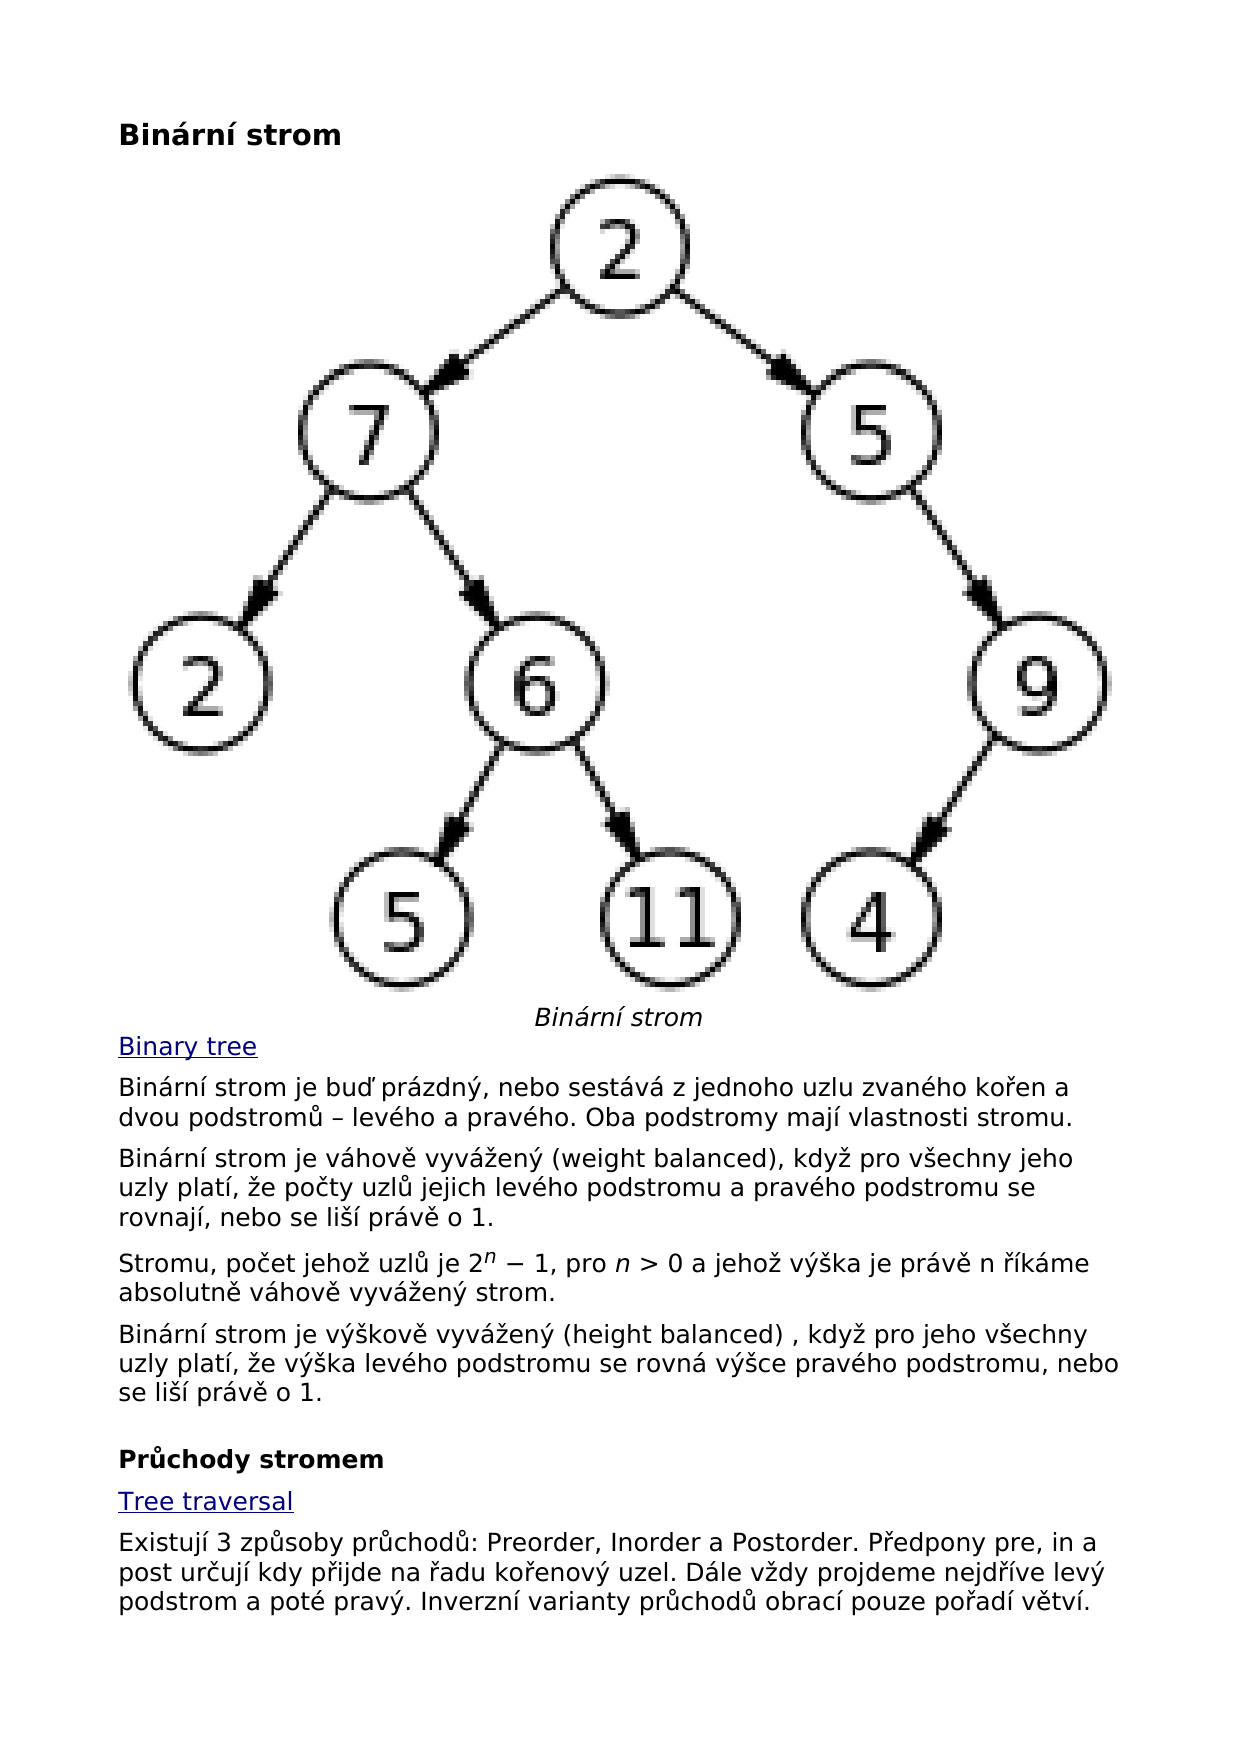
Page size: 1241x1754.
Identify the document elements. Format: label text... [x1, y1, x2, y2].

subtitle Binární strom [118, 118, 1122, 152]
text Binary tree [118, 1032, 1122, 1061]
text Stromu, počet jehož uzlů je 2n − 1, pro n > 0 a jehož výška je právě n říkáme absolutně váhově vyvážený strom. [118, 1244, 1122, 1308]
text Tree traversal [118, 1487, 1122, 1516]
text Binární strom je buď prázdný, nebo sestává z jednoho uzlu zvaného kořen a dvou podstromů – levého a pravého. Oba podstromy mají vlastnosti stromu. [118, 1074, 1122, 1132]
picture [118, 164, 1123, 1003]
text Binární strom je váhově vyvážený (weight balanced), když pro všechny jeho uzly platí, že počty uzlů jejich levého podstromu a pravého podstromu se rovnají, nebo se liší právě o 1. [118, 1144, 1122, 1232]
text Existují 3 způsoby průchodů: Preorder, Inorder a Postorder. Předpony pre, in a post určují kdy přijde na řadu kořenový uzel. Dále vždy projdeme nejdříve levý podstrom a poté pravý. Inverzní varianty průchodů obrací pouze pořadí větví. [118, 1528, 1122, 1616]
text Binární strom je výškově vyvážený (height balanced) , když pro jeho všechny uzly platí, že výška levého podstromu se rovná výšce pravého podstromu, nebo se liší právě o 1. [118, 1320, 1122, 1408]
subtitle Průchody stromem [118, 1445, 1122, 1474]
text Binární strom [118, 1003, 1122, 1032]
